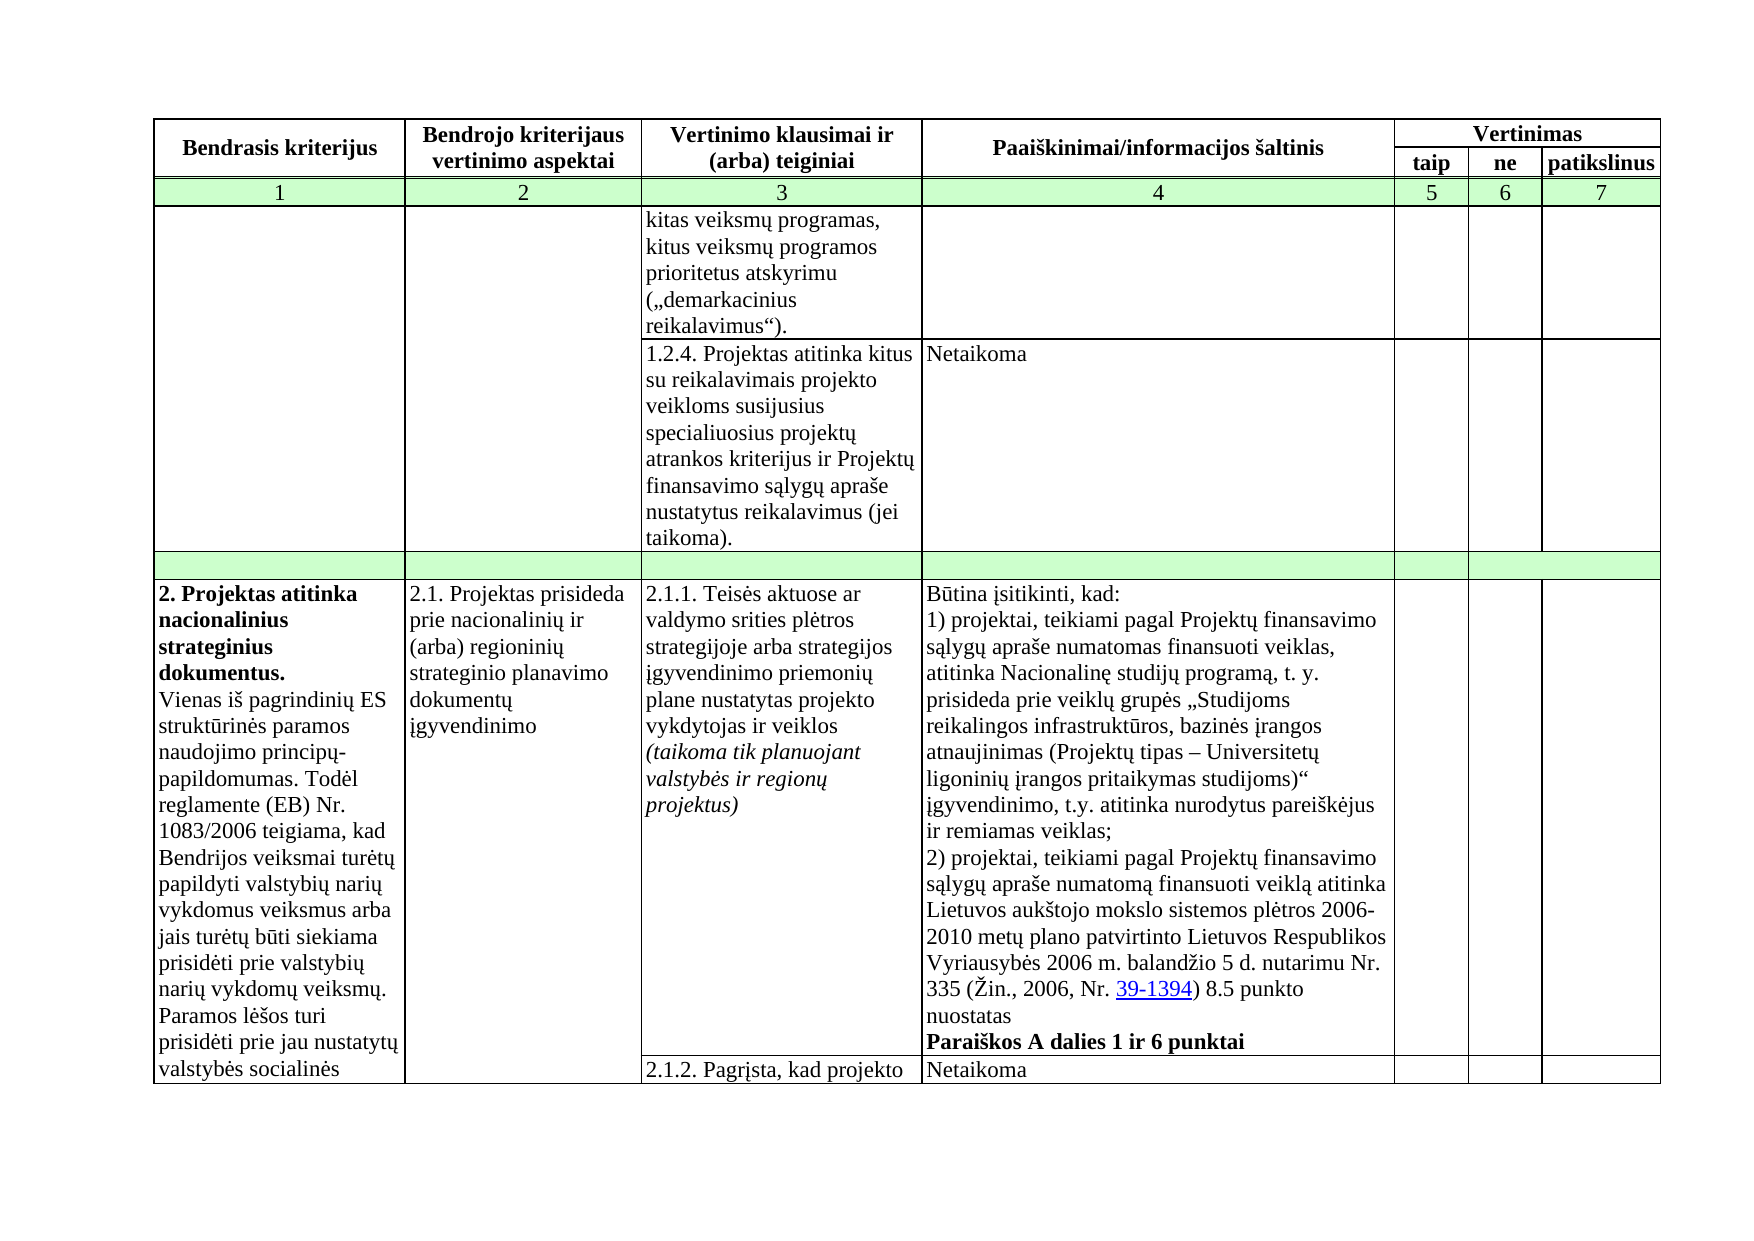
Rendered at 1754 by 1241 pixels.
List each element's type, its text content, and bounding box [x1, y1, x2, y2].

table_header Vertinimas [1395, 120, 1660, 146]
table_cell 6 [1469, 179, 1541, 205]
table_cell ne [1469, 148, 1541, 176]
table_cell taip [1395, 148, 1468, 176]
table_cell [155, 207, 404, 551]
table_cell kitas veiksmų programas, kitus veiksmų programos prioritetus atskyrimu („demarkacinius reikalavimus“). [642, 207, 921, 338]
table_cell [406, 552, 641, 579]
table_cell [1395, 207, 1468, 338]
table_cell [1469, 1056, 1541, 1082]
table_cell patikslinus [1543, 148, 1660, 176]
table_cell 2 [406, 179, 641, 205]
table_cell [406, 207, 641, 551]
table_cell [923, 207, 1394, 338]
table_cell 4 [923, 179, 1394, 205]
table_cell [1395, 1056, 1468, 1082]
table_cell 2.1. Projektas prisideda prie nacionalinių ir (arba) regioninių strateginio planavimo dokumentų įgyvendinimo [406, 580, 641, 1082]
table_cell 2.1.1. Teisės aktuose ar valdymo srities plėtros strategijoje arba strategijos įgyvendinimo priemonių plane nustatytas projekto vykdytojas ir veiklos (taikoma tik planuojant valstybės ir regionų projektus) [642, 580, 921, 1054]
table_cell [1469, 552, 1660, 579]
table_cell 5 [1395, 179, 1468, 205]
table_cell [1395, 580, 1468, 1054]
table_cell Būtina įsitikinti, kad: 1) projektai, teikiami pagal Projektų finansavimo sąlygų apraše numatomas finansuoti veiklas, atitinka Nacionalinę studijų programą, t. y. prisideda prie veiklų grupės „Studijoms reikalingos infrastruktūros, bazinės įrangos atnaujinimas (Projektų tipas – Universitetų ligoninių įrangos pritaikymas studijoms)“ įgyvendinimo, t.y. atitinka nurodytus pareiškėjus ir remiamas veiklas; 2) projektai, teikiami pagal Projektų finansavimo sąlygų apraše numatomą finansuoti veiklą atitinka Lietuvos aukštojo mokslo sistemos plėtros 2006-2010 metų plano patvirtinto Lietuvos Respublikos Vyriausybės 2006 m. balandžio 5 d. nutarimu Nr. 335 (Žin., 2006, Nr. 39-1394) 8.5 punkto nuostatas Paraiškos A dalies 1 ir 6 punktai [923, 580, 1394, 1054]
table_cell Netaikoma [923, 1056, 1394, 1082]
table_cell [1543, 340, 1660, 551]
table_cell [1469, 207, 1541, 338]
table_cell [1395, 552, 1468, 579]
table_cell [1469, 580, 1541, 1054]
table_cell 2.1.2. Pagrįsta, kad projekto [642, 1056, 921, 1082]
table_cell 1.2.4. Projektas atitinka kitus su reikalavimais projekto veikloms susijusius specialiuosius projektų atrankos kriterijus ir Projektų finansavimo sąlygų apraše nustatytus reikalavimus (jei taikoma). [642, 340, 921, 551]
table_header Bendrojo kriterijaus vertinimo aspektai [406, 120, 641, 176]
table_cell [1543, 580, 1660, 1054]
table_cell 3 [642, 179, 921, 205]
table_cell [923, 552, 1394, 579]
table_header Bendrasis kriterijus [155, 120, 404, 176]
table_cell [1395, 340, 1468, 551]
table_header Paaiškinimai/informacijos šaltinis [923, 120, 1394, 176]
table_cell [1543, 1056, 1660, 1082]
table_cell 1 [155, 179, 404, 205]
table_cell 2. Projektas atitinka nacionalinius strateginius dokumentus. Vienas iš pagrindinių ES struktūrinės paramos naudojimo principų-papildomumas. Todėl reglamente (EB) Nr. 1083/2006 teigiama, kad Bendrijos veiksmai turėtų papildyti valstybių narių vykdomus veiksmus arba jais turėtų būti siekiama prisidėti prie valstybių narių vykdomų veiksmų. Paramos lėšos turi prisidėti prie jau nustatytų valstybės socialinės [155, 580, 404, 1082]
table_cell [1469, 340, 1541, 551]
table_cell [155, 552, 404, 579]
table_cell Netaikoma [923, 340, 1394, 551]
table_cell 7 [1543, 179, 1660, 205]
table_cell [1543, 207, 1660, 338]
table_header Vertinimo klausimai ir (arba) teiginiai [642, 120, 921, 176]
table_cell [642, 552, 921, 579]
